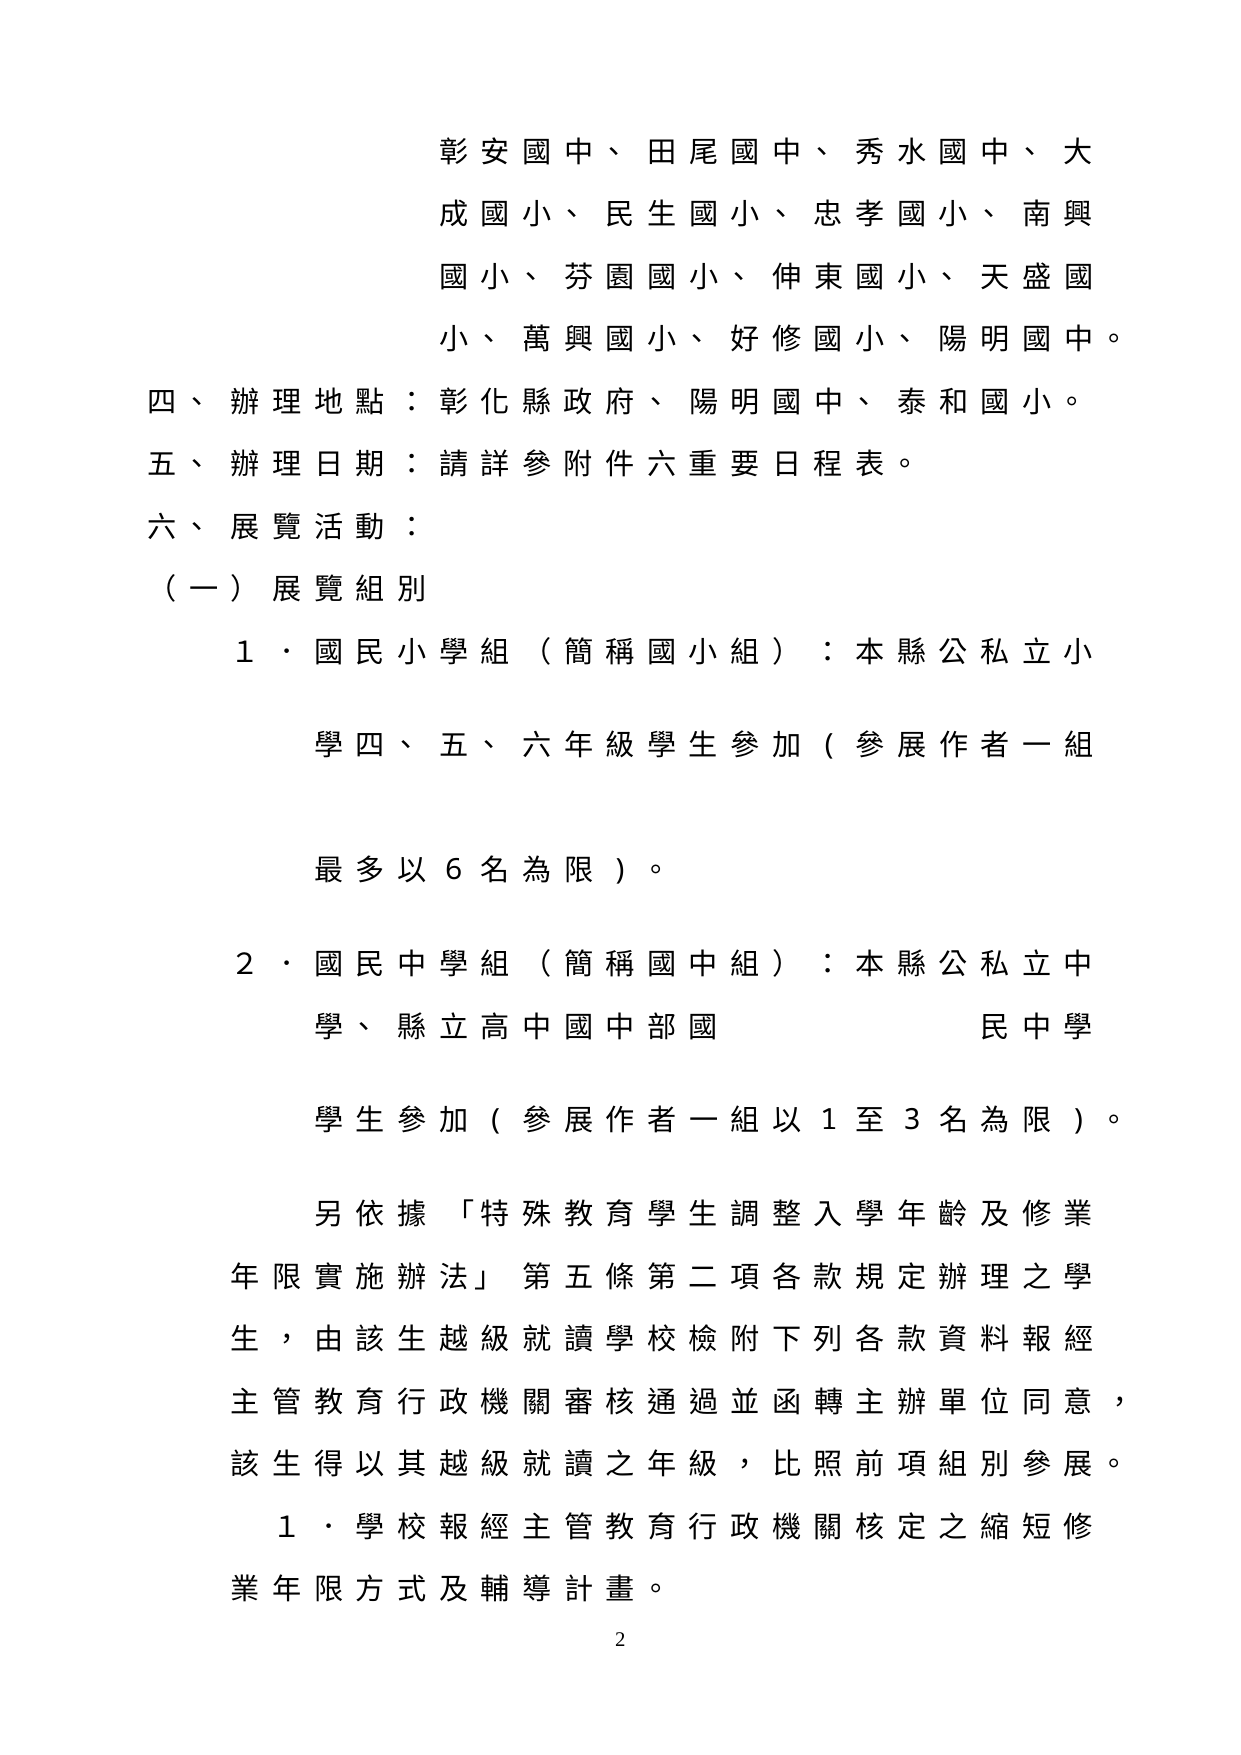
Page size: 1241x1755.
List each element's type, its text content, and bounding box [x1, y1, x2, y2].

text １．國民小學組（簡稱國小組）：本縣公私立小學四、五、六年級學生參加(參展作者一組最多以6名為限)。 [216, 608, 1099, 920]
text 四、辦理地點：彰化縣政府、陽明國中、泰和國小。 [141, 358, 1099, 420]
text ２．國民中學組（簡稱國中組）：本縣公私立中學、縣立高中國中部國 民中學學生參加(參展作者一組以1至3名為限)。 [216, 920, 1099, 1170]
text １．學校報經主管教育行政機關核定之縮短修業年限方式及輔導計畫。 [191, 1483, 1099, 1608]
text 六、展覽活動： [141, 483, 1099, 545]
text （四）協辦單位：海埔國小、中山國小、平和國小、彰安國中、田尾國中、秀水國中、大成國小、民生國小、忠孝國小、南興國小、芬園國小、伸東國小、天盛國小、萬興國小、好修國小、陽明國中。 [141, 108, 1099, 358]
text 另依據「特殊教育學生調整入學年齡及修業年限實施辦法」第五條第二項各款規定辦理之學生，由該生越級就讀學校檢附下列各款資料報經主管教育行政機關審核通過並函轉主辦單位同意，該生得以其越級就讀之年級，比照前項組別參展。 [216, 1170, 1099, 1483]
text （一）展覽組別 [141, 545, 1099, 608]
text 五、辦理日期：請詳參附件六重要日程表。 [141, 420, 1099, 483]
